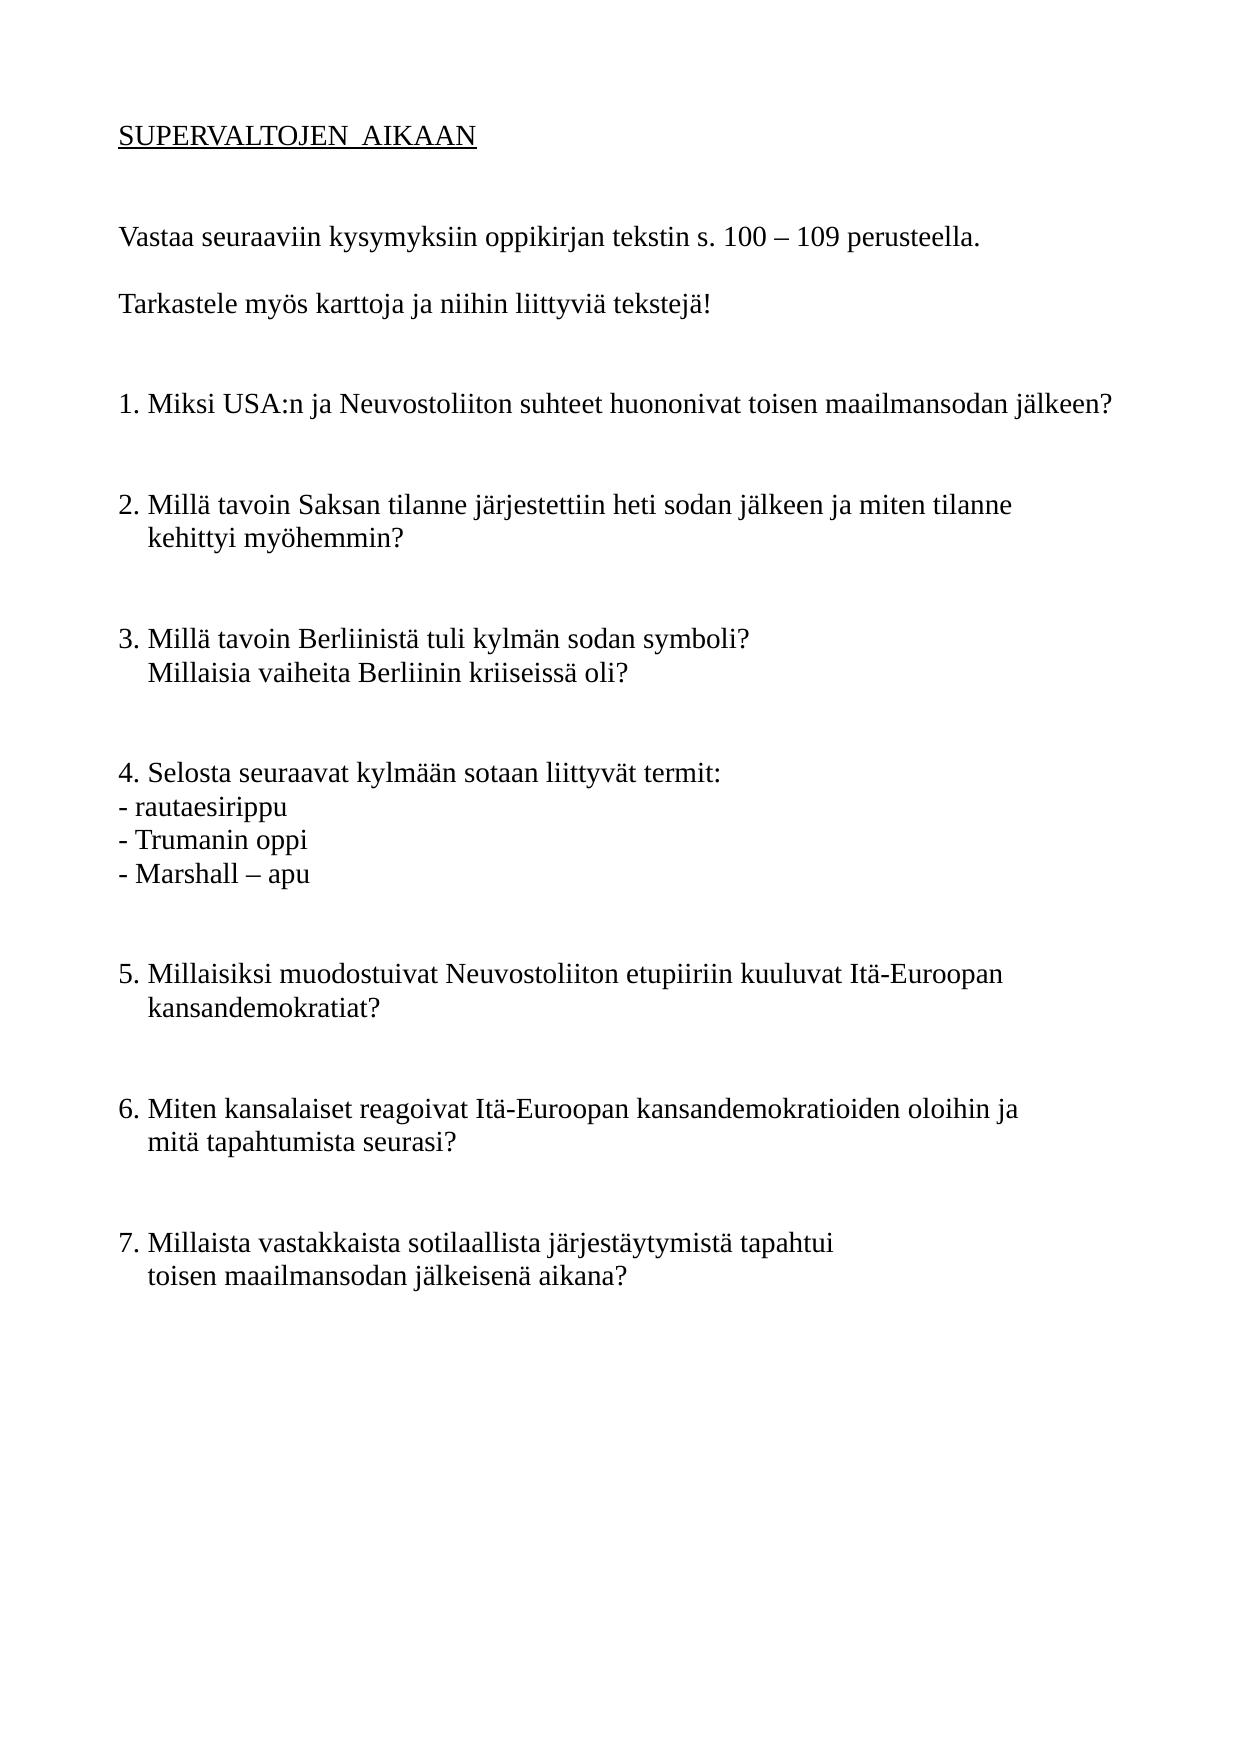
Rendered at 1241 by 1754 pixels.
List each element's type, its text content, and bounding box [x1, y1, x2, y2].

text 5. Millaisiksi muodostuivat Neuvostoliiton etupiiriin kuuluvat Itä-Euroopan [118, 957, 1122, 990]
text Tarkastele myös karttoja ja niihin liittyviä tekstejä! [118, 286, 1122, 319]
text 3. Millä tavoin Berliinistä tuli kylmän sodan symboli? [118, 621, 1122, 655]
text SUPERVALTOJEN AIKAAN [118, 118, 1122, 152]
text toisen maailmansodan jälkeisenä aikana? [118, 1258, 1122, 1292]
text Millaisia vaiheita Berliinin kriiseissä oli? [118, 655, 1122, 688]
text 7. Millaista vastakkaista sotilaallista järjestäytymistä tapahtui [118, 1225, 1122, 1258]
text - Marshall – apu [118, 856, 1122, 889]
text 6. Miten kansalaiset reagoivat Itä-Euroopan kansandemokratioiden oloihin ja [118, 1091, 1122, 1124]
text kansandemokratiat? [118, 990, 1122, 1024]
text - Trumanin oppi [118, 822, 1122, 856]
text 2. Millä tavoin Saksan tilanne järjestettiin heti sodan jälkeen ja miten tilanne [118, 487, 1122, 521]
text Vastaa seuraaviin kysymyksiin oppikirjan tekstin s. 100 – 109 perusteella. [118, 219, 1122, 252]
text - rautaesirippu [118, 789, 1122, 822]
text 4. Selosta seuraavat kylmään sotaan liittyvät termit: [118, 755, 1122, 789]
text mitä tapahtumista seurasi? [118, 1124, 1122, 1158]
text 1. Miksi USA:n ja Neuvostoliiton suhteet huononivat toisen maailmansodan jälkeen? [118, 386, 1122, 420]
text kehittyi myöhemmin? [118, 521, 1122, 554]
